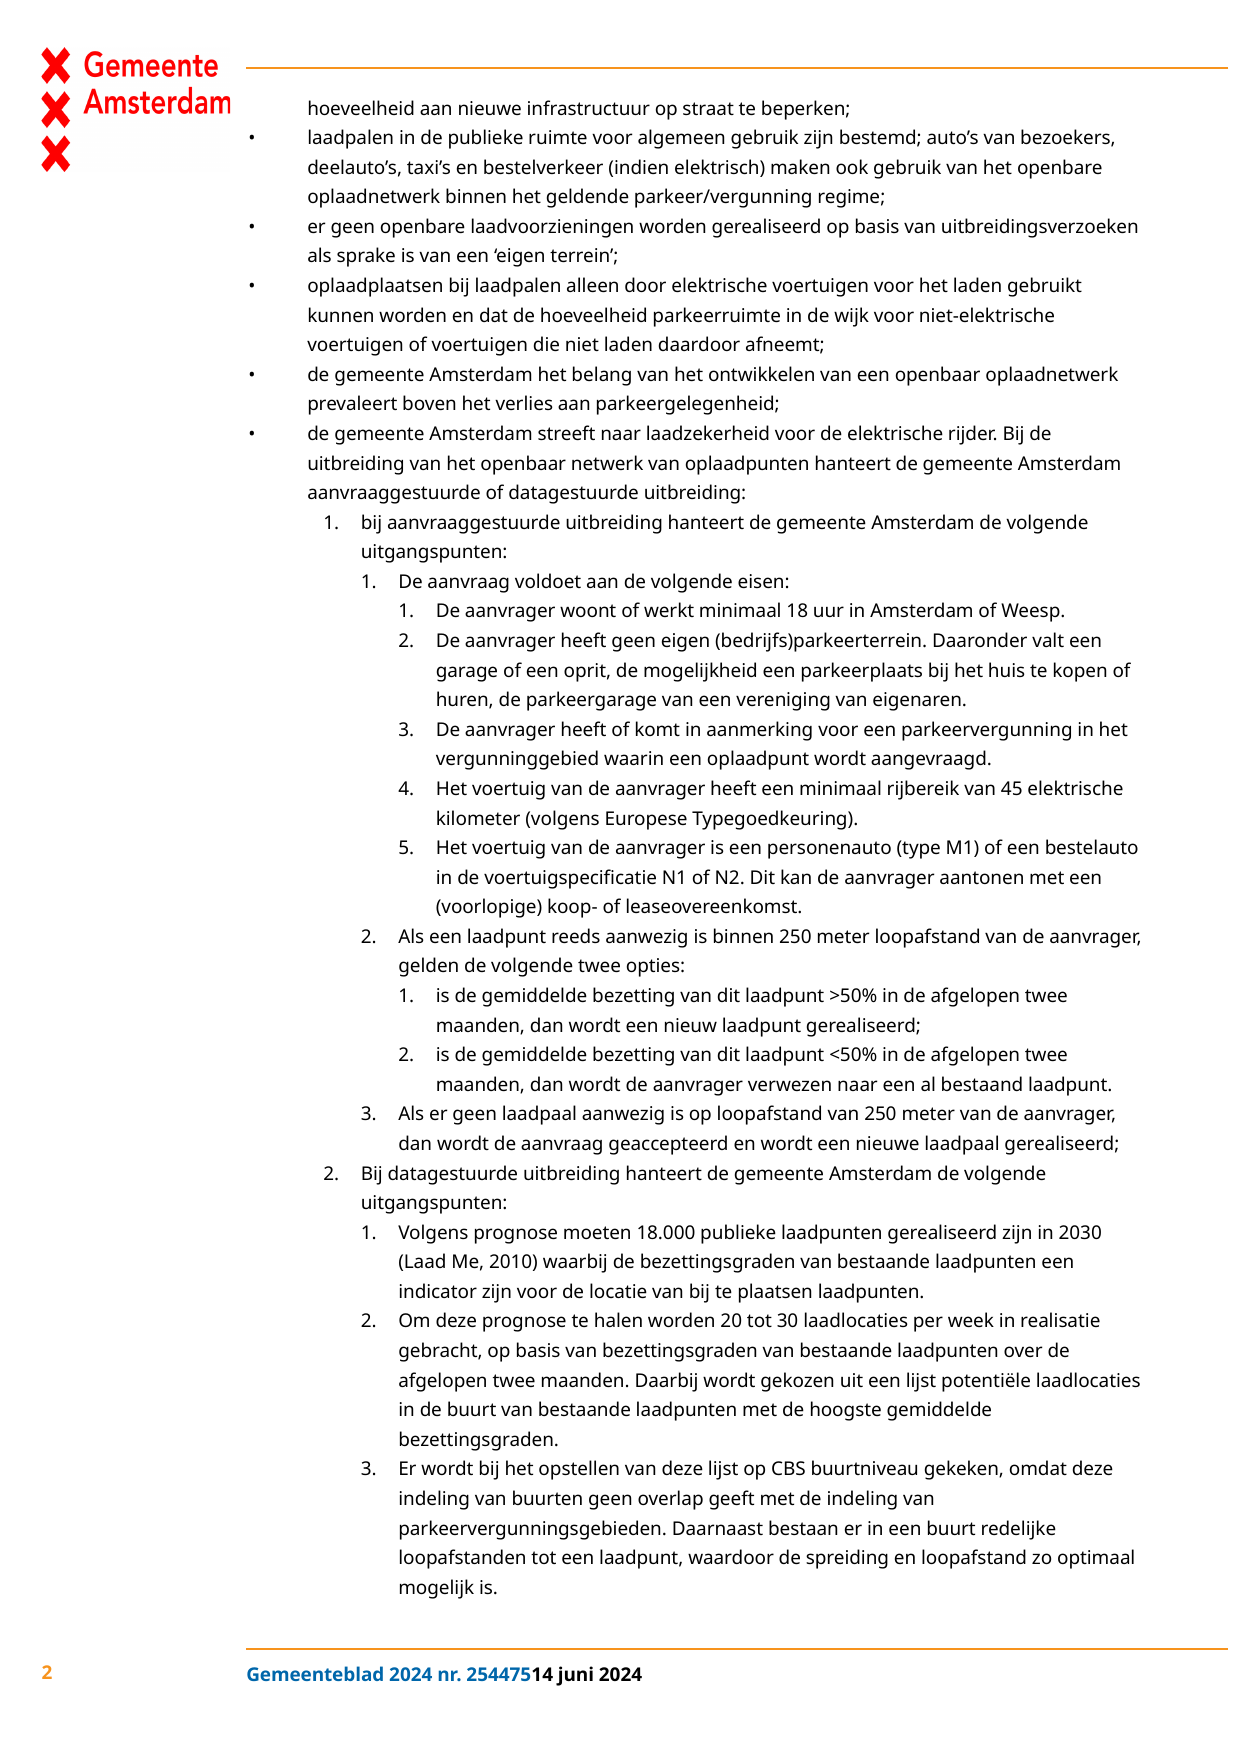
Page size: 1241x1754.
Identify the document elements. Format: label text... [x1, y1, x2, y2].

list Als er geen laadpaal aanwezig is op loopafstand van 250 meter van de aanvrager, dan wordt de aanvraag geaccepteerd en wordt een nieuwe laadpaal gerealiseerd; [361, 1101, 1152, 1156]
list is de gemiddelde bezetting van dit laadpunt <50% in de afgelopen twee maanden, dan wordt de aanvrager verwezen naar een al bestaand laadpunt. [398, 1041, 1152, 1097]
list De aanvrager woont of werkt minimaal 18 uur in Amsterdam of Weesp. [398, 598, 1152, 623]
list Bij datagestuurde uitbreiding hanteert de gemeente Amsterdam de volgende uitgangspunten: [323, 1160, 1152, 1215]
list de gemeente Amsterdam streeft naar laadzekerheid voor de elektrische rijder. Bij de uitbreiding van het openbaar netwerk van oplaadpunten hanteert de gemeente Amsterdam aanvraaggestuurde of datagestuurde uitbreiding: [248, 420, 1152, 505]
list is de gemiddelde bezetting van dit laadpunt >50% in de afgelopen twee maanden, dan wordt een nieuw laadpunt gerealiseerd; [398, 982, 1152, 1038]
list Er wordt bij het opstellen van deze lijst op CBS buurtniveau gekeken, omdat deze indeling van buurten geen overlap geeft met de indeling van parkeervergunningsgebieden. Daarnaast bestaan er in een buurt redelijke loopafstanden tot een laadpunt, waardoor de spreiding en loopafstand zo optimaal mogelijk is. [361, 1456, 1152, 1600]
list Het voertuig van de aanvrager heeft een minimaal rijbereik van 45 elektrische kilometer (volgens Europese Typegoedkeuring). [398, 775, 1152, 831]
list er geen openbare laadvoorzieningen worden gerealiseerd op basis van uitbreidingsverzoeken als sprake is van een ‘eigen terrein’; [248, 213, 1152, 268]
list oplaadplaatsen bij laadpalen alleen door elektrische voertuigen voor het laden gebruikt kunnen worden en dat de hoeveelheid parkeerruimte in de wijk voor niet-elektrische voertuigen of voertuigen die niet laden daardoor afneemt; [248, 272, 1152, 357]
list De aanvraag voldoet aan de volgende eisen: [361, 568, 1152, 594]
list hoeveelheid aan nieuwe infrastructuur op straat te beperken; [248, 95, 1152, 121]
list laadpalen in de publieke ruimte voor algemeen gebruik zijn bestemd; auto’s van bezoekers, deelauto’s, taxi’s en bestelverkeer (indien elektrisch) maken ook gebruik van het openbare oplaadnetwerk binnen het geldende parkeer/vergunning regime; [248, 124, 1152, 209]
list Als een laadpunt reeds aanwezig is binnen 250 meter loopafstand van de aanvrager, gelden de volgende twee opties: [361, 923, 1152, 978]
list bij aanvraaggestuurde uitbreiding hanteert de gemeente Amsterdam de volgende uitgangspunten: [323, 509, 1152, 564]
list Het voertuig van de aanvrager is een personenauto (type M1) of een bestelauto in de voertuigspecificatie N1 of N2. Dit kan de aanvrager aantonen met een (voorlopige) koop- of leaseovereenkomst. [398, 834, 1152, 919]
list De aanvrager heeft of komt in aanmerking voor een parkeervergunning in het vergunninggebied waarin een oplaadpunt wordt aangevraagd. [398, 716, 1152, 771]
list de gemeente Amsterdam het belang van het ontwikkelen van een openbaar oplaadnetwerk prevaleert boven het verlies aan parkeergelegenheid; [248, 361, 1152, 416]
list Om deze prognose te halen worden 20 tot 30 laadlocaties per week in realisatie gebracht, op basis van bezettingsgraden van bestaande laadpunten over de afgelopen twee maanden. Daarbij wordt gekozen uit een lijst potentiële laadlocaties in de buurt van bestaande laadpunten met de hoogste gemiddelde bezettingsgraden. [361, 1308, 1152, 1452]
list Volgens prognose moeten 18.000 publieke laadpunten gerealiseerd zijn in 2030 (Laad Me, 2010) waarbij de bezettingsgraden van bestaande laadpunten een indicator zijn voor de locatie van bij te plaatsen laadpunten. [361, 1219, 1152, 1304]
picture [41, 47, 231, 172]
list De aanvrager heeft geen eigen (bedrijfs)parkeerterrein. Daaronder valt een garage of een oprit, de mogelijkheid een parkeerplaats bij het huis te kopen of huren, de parkeergarage van een vereniging van eigenaren. [398, 627, 1152, 712]
